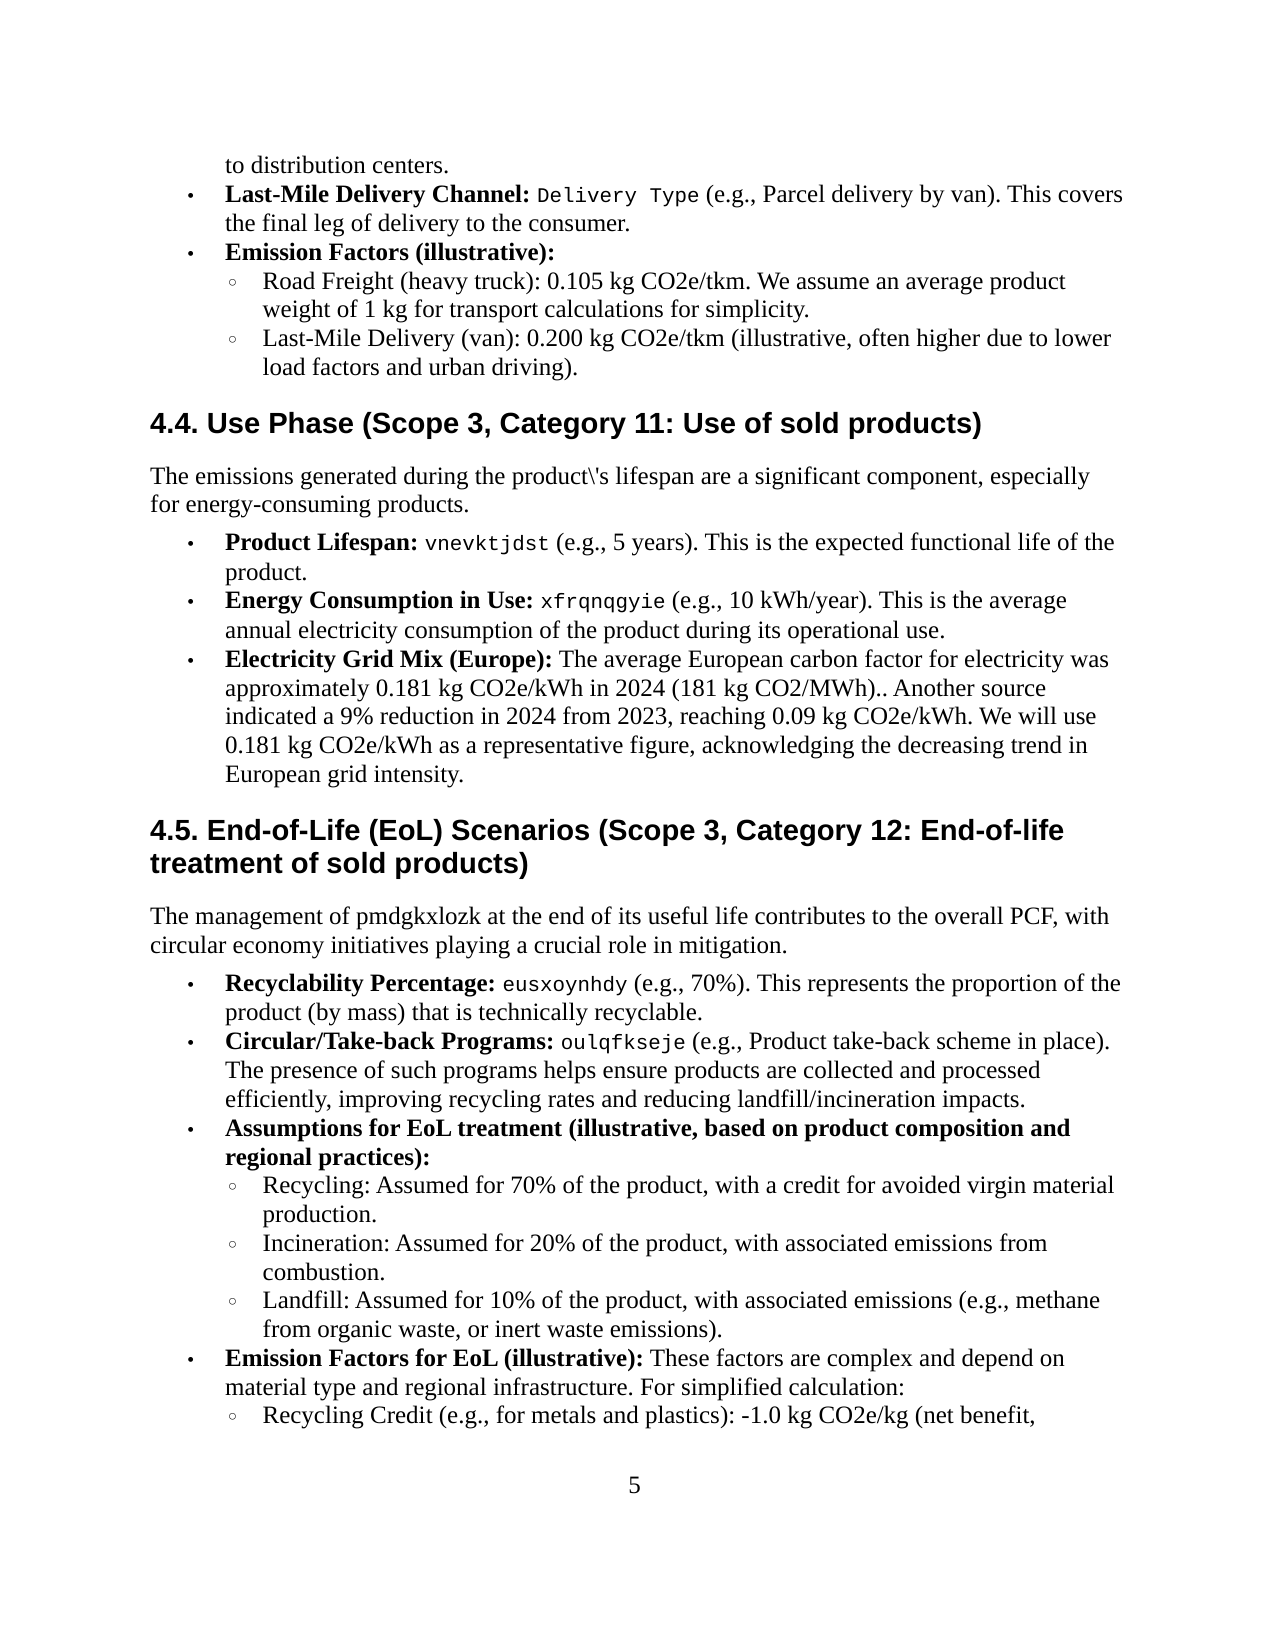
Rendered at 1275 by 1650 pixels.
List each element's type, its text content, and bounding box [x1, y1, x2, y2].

list Incineration: Assumed for 20% of the product, with associated emissions from combustion. [225, 1228, 1125, 1286]
list Circular/Take-back Programs: oulqfkseje (e.g., Product take-back scheme in place). The presence of such programs helps ensure products are collected and processed efficiently, improving recycling rates and reducing landfill/incineration impacts. [187, 1026, 1125, 1113]
list Recycling Credit (e.g., for metals and plastics): -1.0 kg CO2e/kg (net benefit, [225, 1401, 1125, 1429]
list Electricity Grid Mix (Europe): The average European carbon factor for electricity was approximately 0.181 kg CO2e/kWh in 2024 (181 kg CO2/MWh).. Another source indicated a 9% reduction in 2024 from 2023, reaching 0.09 kg CO2e/kWh. We will use 0.181 kg CO2e/kWh as a representative figure, acknowledging the decreasing trend in European grid intensity. [187, 644, 1125, 788]
list Energy Consumption in Use: xfrqnqgyie (e.g., 10 kWh/year). This is the average annual electricity consumption of the product during its operational use. [187, 586, 1125, 644]
list Recycling: Assumed for 70% of the product, with a credit for avoided virgin material production. [225, 1171, 1125, 1228]
list Last-Mile Delivery (van): 0.200 kg CO2e/tkm (illustrative, often higher due to lower load factors and urban driving). [225, 323, 1125, 381]
text The management of pmdgkxlozk at the end of its useful life contributes to the overall PCF, with circular economy initiatives playing a crucial role in mitigation. [150, 901, 1125, 959]
subtitle 4.4. Use Phase (Scope 3, Category 11: Use of sold products) [150, 406, 1125, 439]
list Emission Factors for EoL (illustrative): These factors are complex and depend on material type and regional infrastructure. For simplified calculation: [187, 1343, 1125, 1401]
list Emission Factors (illustrative): [187, 237, 1125, 266]
list Product Lifespan: vnevktjdst (e.g., 5 years). This is the expected functional life of the product. [187, 527, 1125, 586]
subtitle 4.5. End-of-Life (EoL) Scenarios (Scope 3, Category 12: End-of-life treatment of sold products) [150, 813, 1125, 880]
list Assumptions for EoL treatment (illustrative, based on product composition and regional practices): [187, 1113, 1125, 1171]
list Last-Mile Delivery Channel: Delivery Type (e.g., Parcel delivery by van). This covers the final leg of delivery to the consumer. [187, 179, 1125, 237]
list Recyclability Percentage: eusxoynhdy (e.g., 70%). This represents the proportion of the product (by mass) that is technically recyclable. [187, 968, 1125, 1026]
list Landfill: Assumed for 10% of the product, with associated emissions (e.g., methane from organic waste, or inert waste emissions). [225, 1286, 1125, 1343]
list to distribution centers. [187, 150, 1125, 179]
list Road Freight (heavy truck): 0.105 kg CO2e/tkm. We assume an average product weight of 1 kg for transport calculations for simplicity. [225, 266, 1125, 323]
text The emissions generated during the product\'s lifespan are a significant component, especially for energy-consuming products. [150, 461, 1125, 518]
